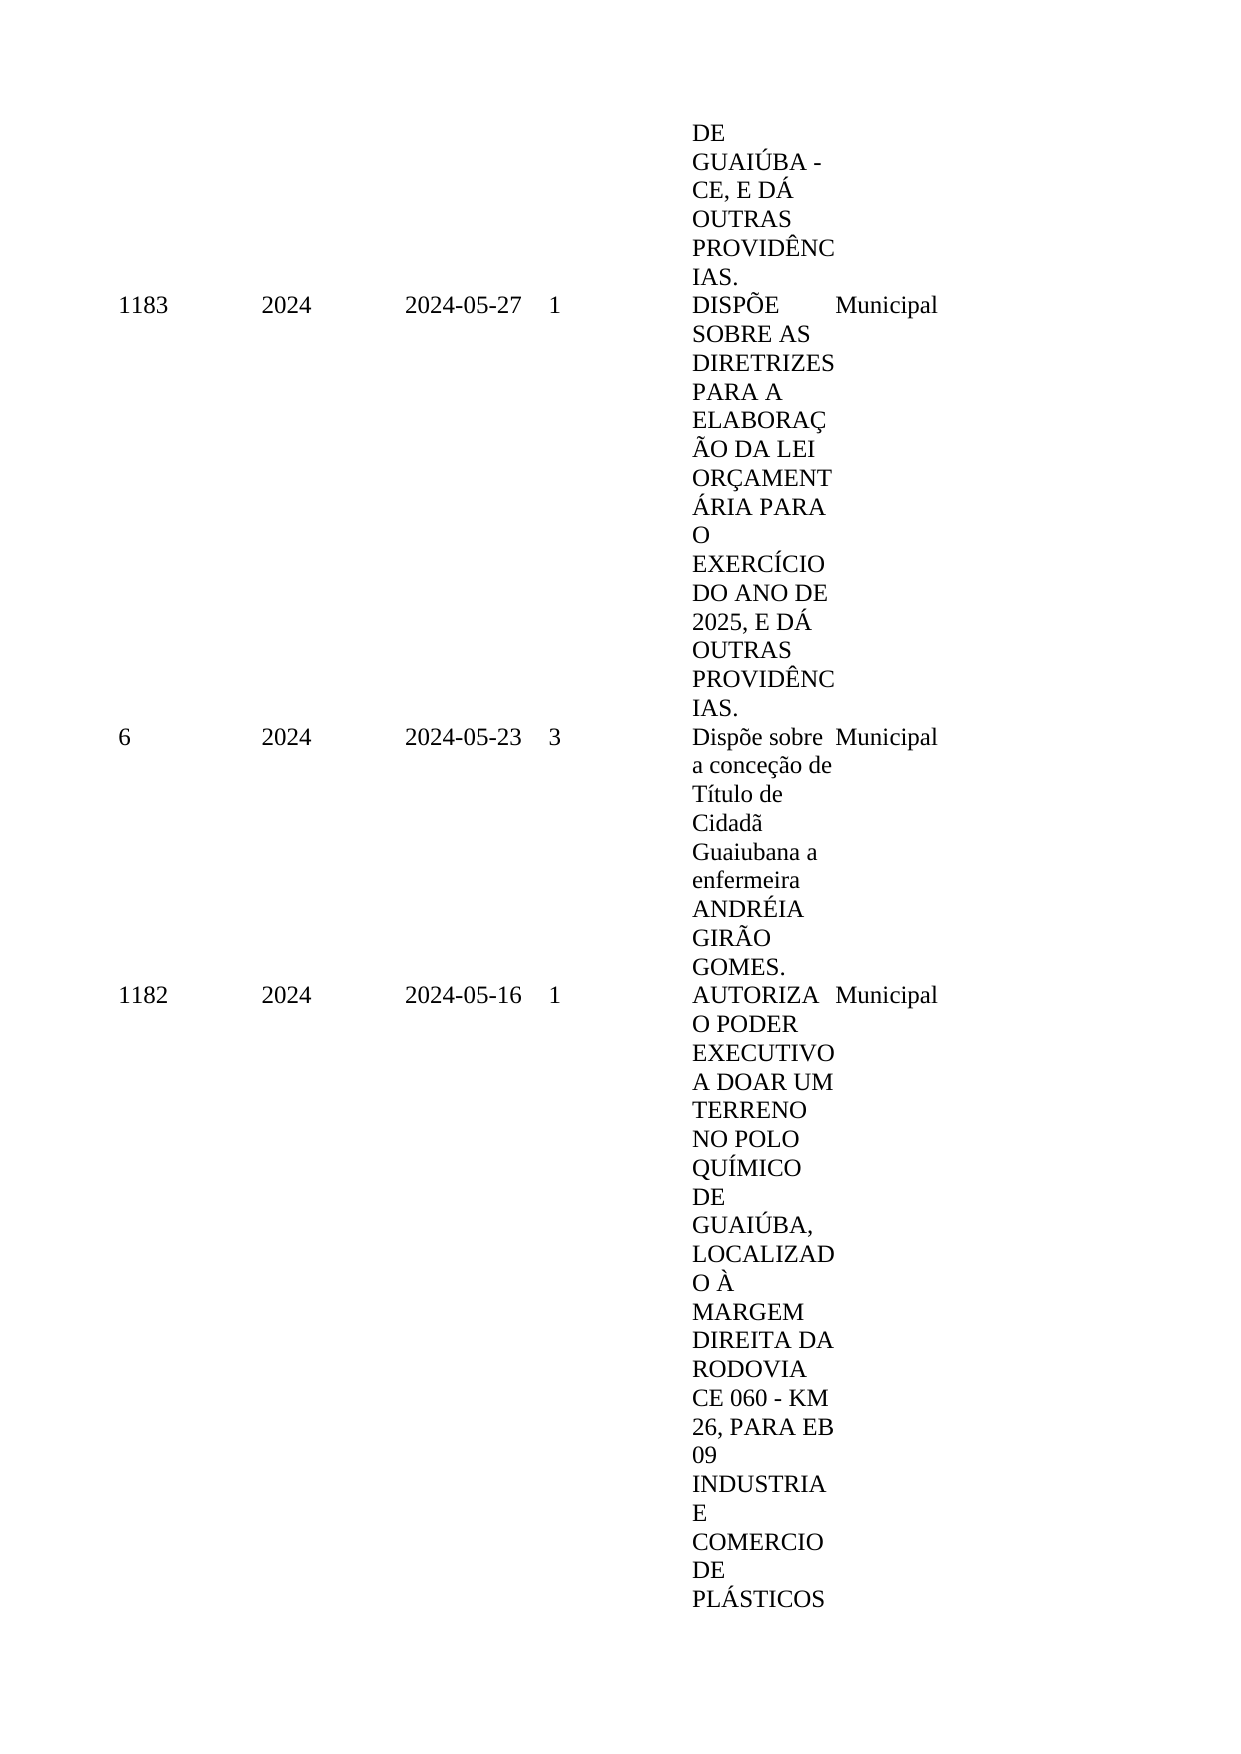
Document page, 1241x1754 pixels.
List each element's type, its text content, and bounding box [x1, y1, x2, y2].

table_cell 1 [548, 291, 692, 722]
table_cell 1182 [118, 981, 261, 1613]
table_cell [118, 118, 261, 291]
table_cell [405, 118, 548, 291]
table_cell [548, 118, 692, 291]
table_cell Municipal [835, 722, 979, 981]
table_cell 3 [548, 722, 692, 981]
table_cell 6 [118, 722, 261, 981]
table_cell DISPÕE SOBRE AS DIRETRIZES PARA A ELABORAÇÃO DA LEI ORÇAMENTÁRIA PARA O EXERCÍCIO DO ANO DE 2025, E DÁ OUTRAS PROVIDÊNCIAS. [692, 291, 835, 722]
table_cell 2024-05-27 [405, 291, 548, 722]
table_cell Municipal [835, 981, 979, 1613]
table_cell DE GUAIÚBA - CE, E DÁ OUTRAS PROVIDÊNCIAS. [692, 118, 835, 291]
table_cell 2024-05-23 [405, 722, 548, 981]
table_cell 1183 [118, 291, 261, 722]
table_cell 2024 [261, 722, 405, 981]
table_cell [835, 118, 979, 291]
table_cell 2024 [261, 291, 405, 722]
table_cell [261, 118, 405, 291]
table_cell 2024 [261, 981, 405, 1613]
table_cell Dispõe sobre a conceção de Título de Cidadã Guaiubana a enfermeira ANDRÉIA GIRÃO GOMES. [692, 722, 835, 981]
table_cell [979, 722, 1122, 981]
table_cell [979, 981, 1122, 1613]
table_cell Municipal [835, 291, 979, 722]
table_cell 2024-05-16 [405, 981, 548, 1613]
table_cell AUTORIZA O PODER EXECUTIVO A DOAR UM TERRENO NO POLO QUÍMICO DE GUAIÚBA, LOCALIZADO À MARGEM DIREITA DA RODOVIA CE 060 - KM 26, PARA EB 09 INDUSTRIA E COMERCIO DE PLÁSTICOS [692, 981, 835, 1613]
table_cell [979, 118, 1122, 291]
table_cell [979, 291, 1122, 722]
table_cell 1 [548, 981, 692, 1613]
